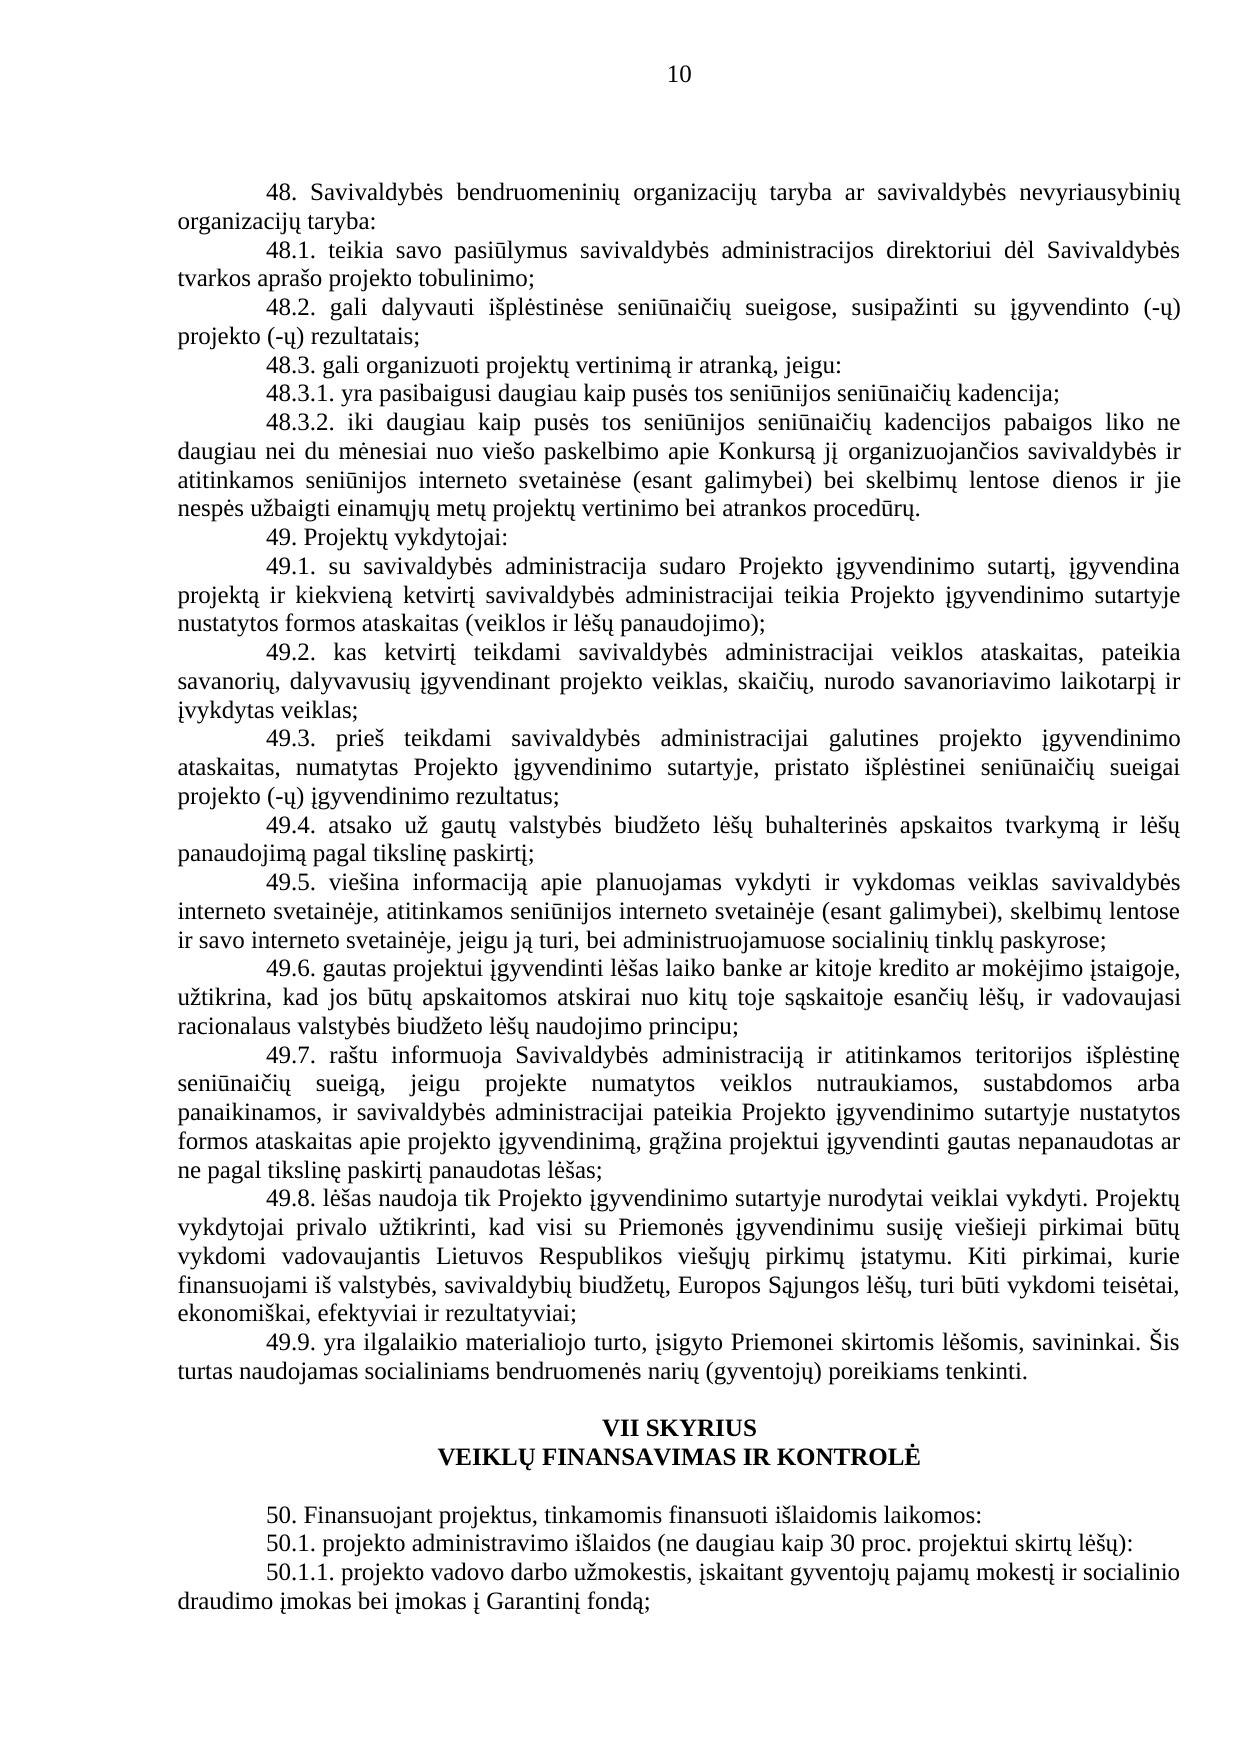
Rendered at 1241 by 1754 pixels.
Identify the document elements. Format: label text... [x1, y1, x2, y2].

text 49.6. gautas projektui įgyvendinti lėšas laiko banke ar kitoje kredito ar mokėjimo įstaigoje, užtikrina, kad jos būtų apskaitomos atskirai nuo kitų toje sąskaitoje esančių lėšų, ir vadovaujasi racionalaus valstybės biudžeto lėšų naudojimo principu; [177, 953, 1181, 1040]
text 48.3. gali organizuoti projektų vertinimą ir atranką, jeigu: [177, 350, 1181, 378]
text 49.2. kas ketvirtį teikdami savivaldybės administracijai veiklos ataskaitas, pateikia savanorių, dalyvavusių įgyvendinant projekto veiklas, skaičių, nurodo savanoriavimo laikotarpį ir įvykdytas veiklas; [177, 637, 1181, 723]
text 48.3.2. iki daugiau kaip pusės tos seniūnijos seniūnaičių kadencijos pabaigos liko ne daugiau nei du mėnesiai nuo viešo paskelbimo apie Konkursą jį organizuojančios savivaldybės ir atitinkamos seniūnijos interneto svetainėse (esant galimybei) bei skelbimų lentose dienos ir jie nespės užbaigti einamųjų metų projektų vertinimo bei atrankos procedūrų. [177, 407, 1181, 522]
text 50.1. projekto administravimo išlaidos (ne daugiau kaip 30 proc. projektui skirtų lėšų): [177, 1528, 1181, 1557]
text VII SKYRIUS [177, 1413, 1181, 1442]
text 48.2. gali dalyvauti išplėstinėse seniūnaičių sueigose, susipažinti su įgyvendinto (-ų) projekto (-ų) rezultatais; [177, 292, 1181, 350]
text 49.7. raštu informuoja Savivaldybės administraciją ir atitinkamos teritorijos išplėstinę seniūnaičių sueigą, jeigu projekte numatytos veiklos nutraukiamos, sustabdomos arba panaikinamos, ir savivaldybės administracijai pateikia Projekto įgyvendinimo sutartyje nustatytos formos ataskaitas apie projekto įgyvendinimą, grąžina projektui įgyvendinti gautas nepanaudotas ar ne pagal tikslinę paskirtį panaudotas lėšas; [177, 1040, 1181, 1183]
text 49.8. lėšas naudoja tik Projekto įgyvendinimo sutartyje nurodytai veiklai vykdyti. Projektų vykdytojai privalo užtikrinti, kad visi su Priemonės įgyvendinimu susiję viešieji pirkimai būtų vykdomi vadovaujantis Lietuvos Respublikos viešųjų pirkimų įstatymu. Kiti pirkimai, kurie finansuojami iš valstybės, savivaldybių biudžetų, Europos Sąjungos lėšų, turi būti vykdomi teisėtai, ekonomiškai, efektyviai ir rezultatyviai; [177, 1183, 1181, 1327]
text 49.9. yra ilgalaikio materialiojo turto, įsigyto Priemonei skirtomis lėšomis, savininkai. Šis turtas naudojamas socialiniams bendruomenės narių (gyventojų) poreikiams tenkinti. [177, 1327, 1181, 1385]
text 48.3.1. yra pasibaigusi daugiau kaip pusės tos seniūnijos seniūnaičių kadencija; [177, 378, 1181, 407]
text 49. Projektų vykdytojai: [177, 522, 1181, 551]
text 49.1. su savivaldybės administracija sudaro Projekto įgyvendinimo sutartį, įgyvendina projektą ir kiekvieną ketvirtį savivaldybės administracijai teikia Projekto įgyvendinimo sutartyje nustatytos formos ataskaitas (veiklos ir lėšų panaudojimo); [177, 551, 1181, 637]
text 48. Savivaldybės bendruomeninių organizacijų taryba ar savivaldybės nevyriausybinių organizacijų taryba: [177, 177, 1181, 235]
text 50.1.1. projekto vadovo darbo užmokestis, įskaitant gyventojų pajamų mokestį ir socialinio draudimo įmokas bei įmokas į Garantinį fondą; [177, 1557, 1181, 1615]
text 50. Finansuojant projektus, tinkamomis finansuoti išlaidomis laikomos: [177, 1500, 1181, 1528]
text 49.5. viešina informaciją apie planuojamas vykdyti ir vykdomas veiklas savivaldybės interneto svetainėje, atitinkamos seniūnijos interneto svetainėje (esant galimybei), skelbimų lentose ir savo interneto svetainėje, jeigu ją turi, bei administruojamuose socialinių tinklų paskyrose; [177, 867, 1181, 953]
text VEIKLŲ FINANSAVIMAS IR KONTROLĖ [177, 1442, 1181, 1471]
text 49.4. atsako už gautų valstybės biudžeto lėšų buhalterinės apskaitos tvarkymą ir lėšų panaudojimą pagal tikslinę paskirtį; [177, 810, 1181, 867]
text 48.1. teikia savo pasiūlymus savivaldybės administracijos direktoriui dėl Savivaldybės tvarkos aprašo projekto tobulinimo; [177, 235, 1181, 292]
text 49.3. prieš teikdami savivaldybės administracijai galutines projekto įgyvendinimo ataskaitas, numatytas Projekto įgyvendinimo sutartyje, pristato išplėstinei seniūnaičių sueigai projekto (-ų) įgyvendinimo rezultatus; [177, 723, 1181, 810]
